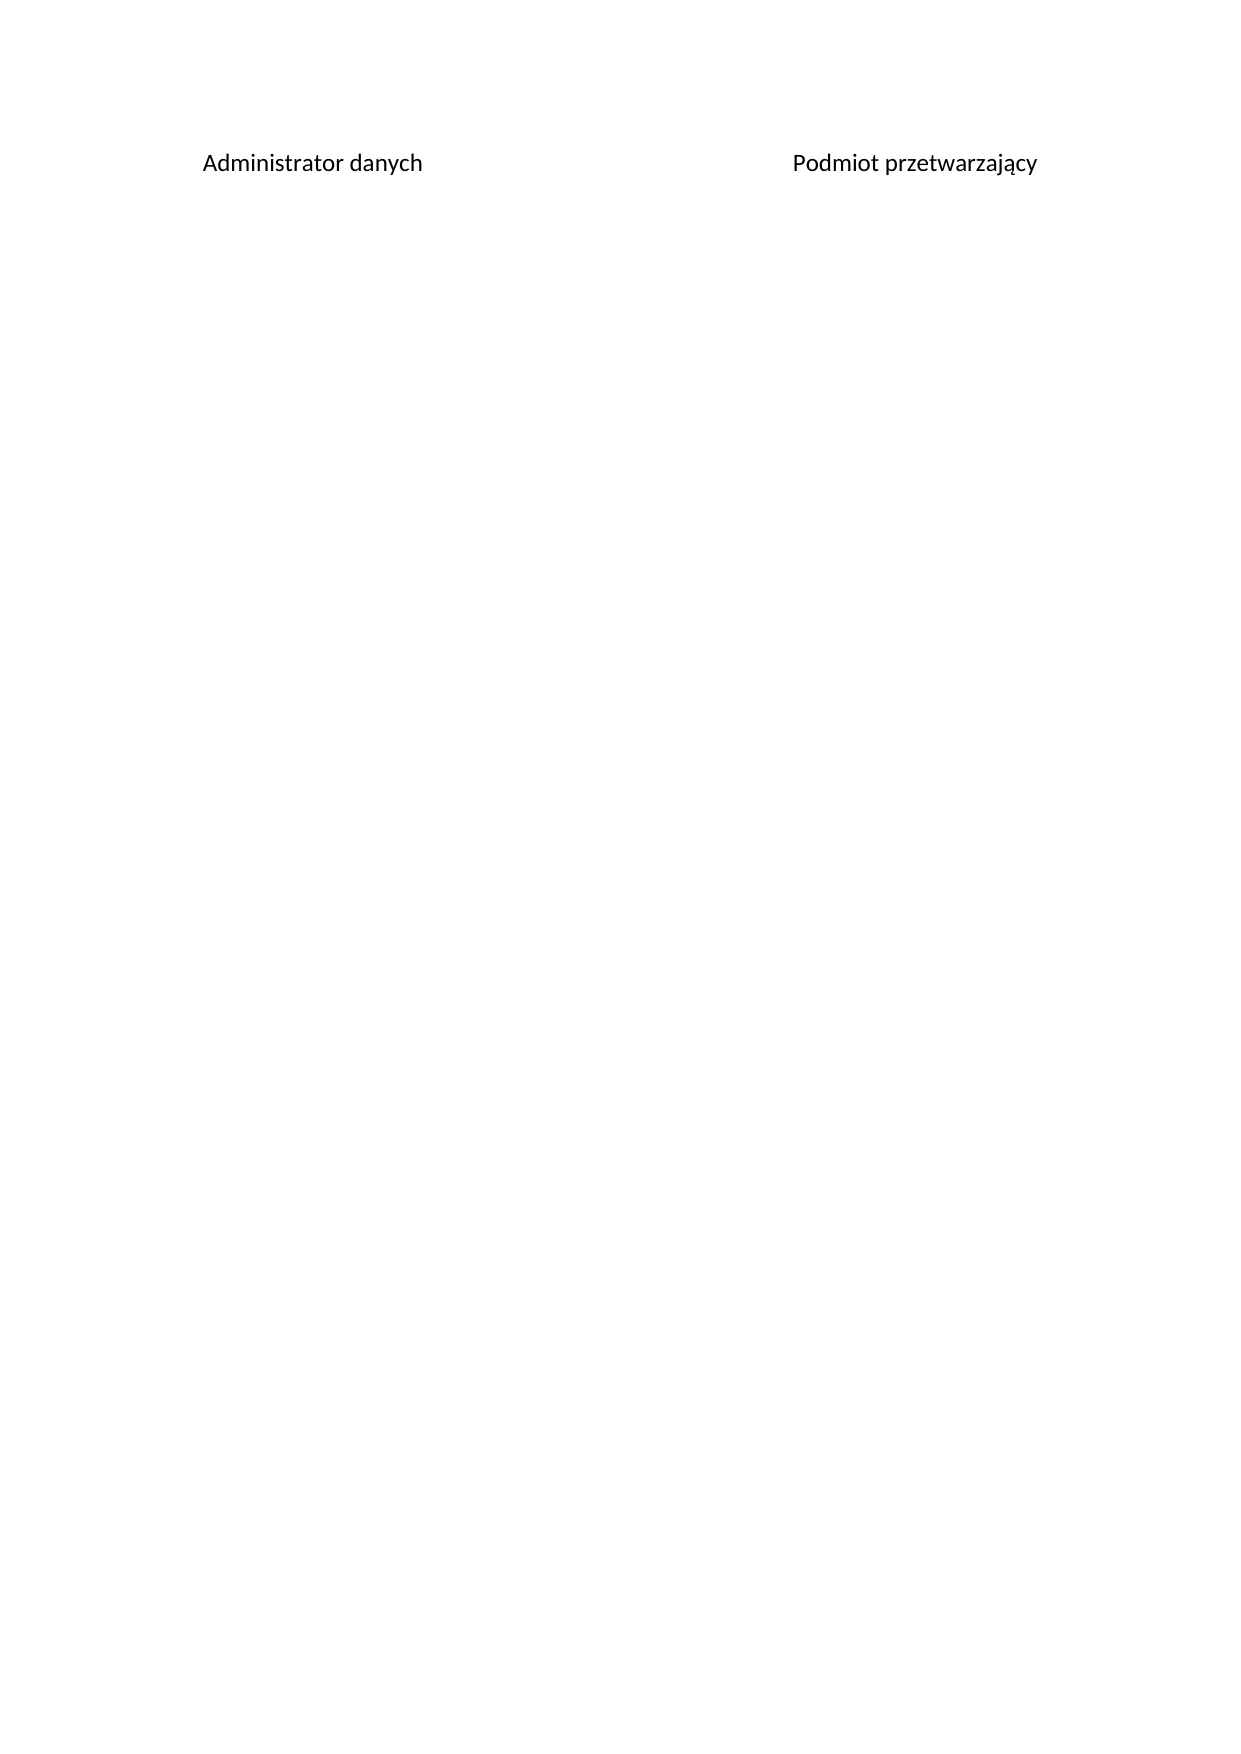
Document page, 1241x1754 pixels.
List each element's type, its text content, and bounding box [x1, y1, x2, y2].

text Administrator danych Podmiot przetwarzający [148, 148, 1093, 178]
